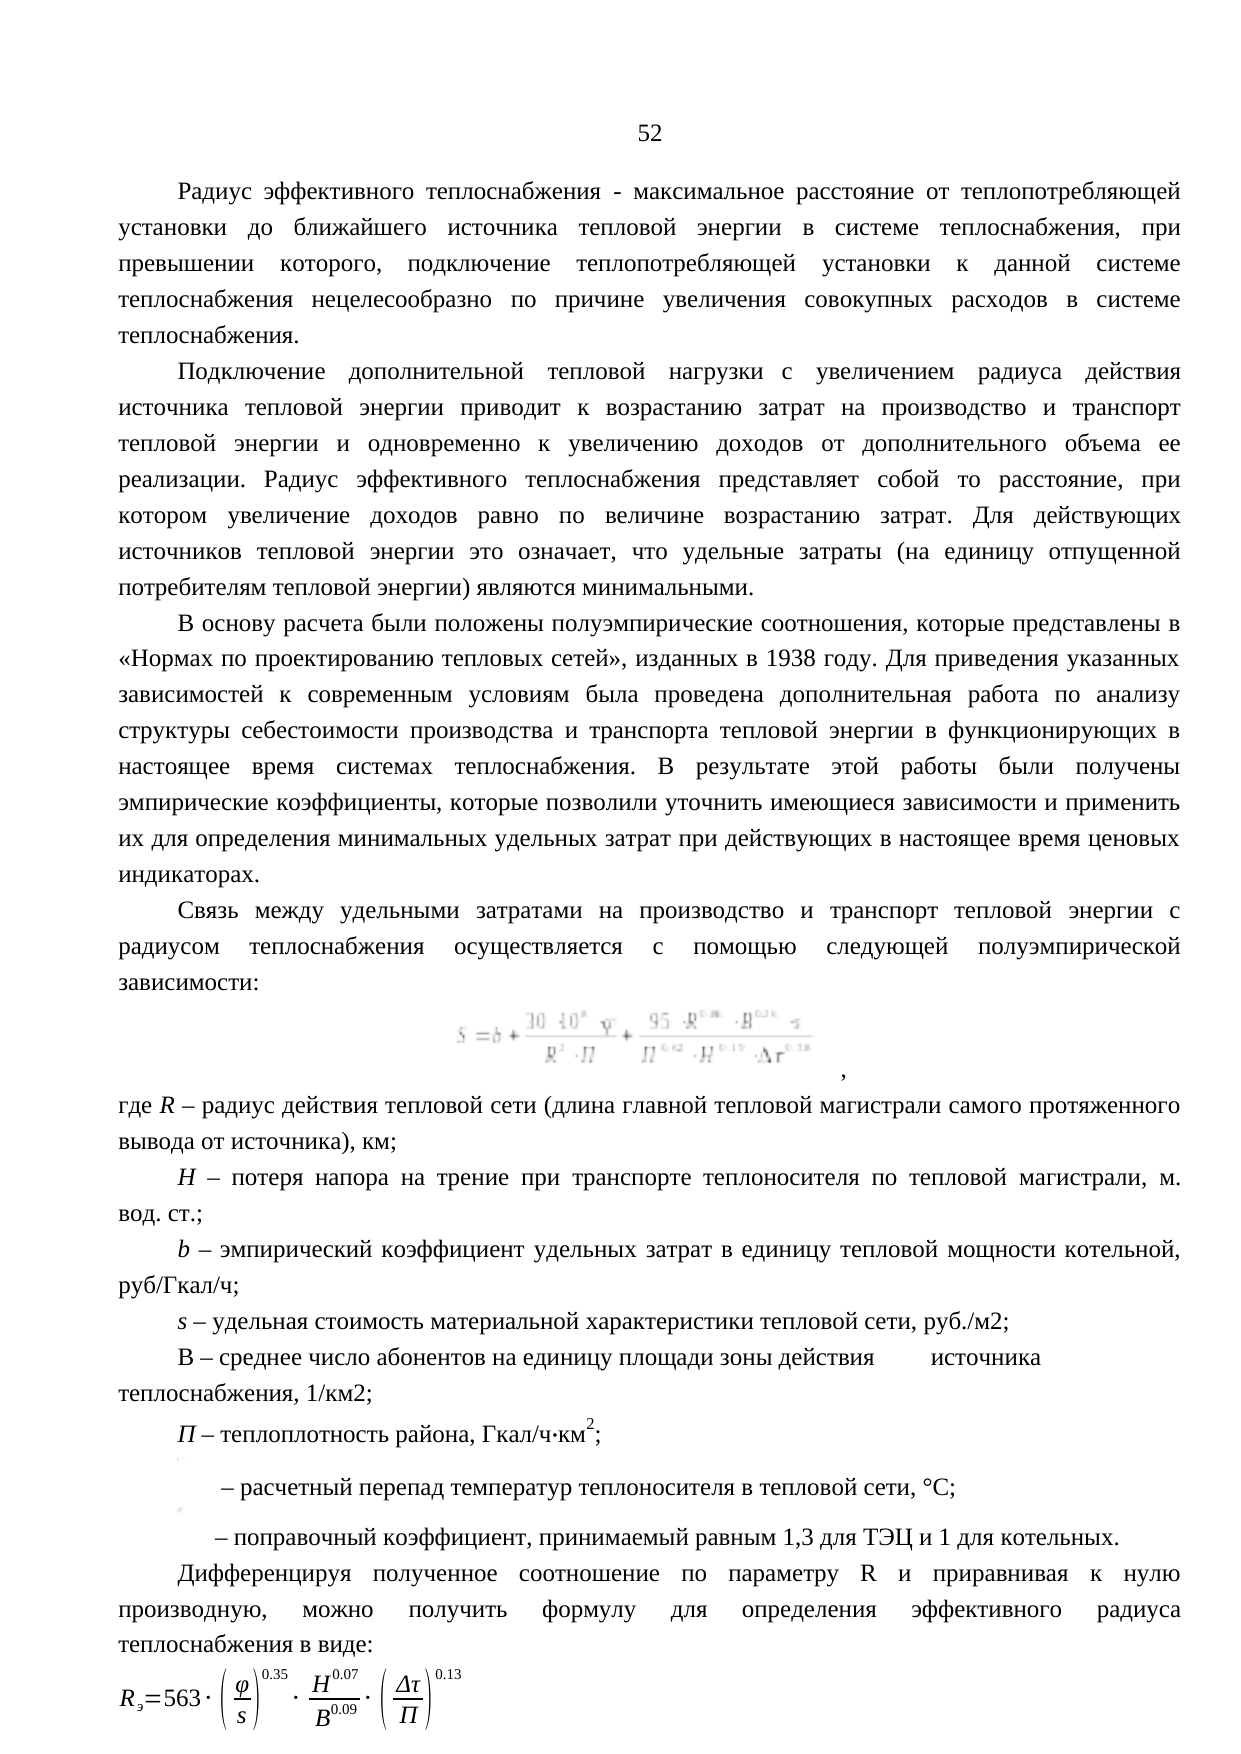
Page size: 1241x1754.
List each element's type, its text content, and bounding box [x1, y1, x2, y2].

text – расчетный перепад температур теплоносителя в тепловой сети, °С; [118, 1457, 1181, 1500]
text Подключение дополнительной тепловой нагрузки с увеличением радиуса действия источника тепловой энергии приводит к возрастанию затрат на производство и транспорт тепловой энергии и одновременно к увеличению доходов от дополнительного объема ее реализации. Радиус эффективного теплоснабжения представляет собой то расстояние, при котором увеличение доходов равно по величине возрастанию затрат. Для действующих источников тепловой энергии это означает, что удельные затраты (на единицу отпущенной потребителям тепловой энергии) являются минимальными. [118, 356, 1181, 600]
text П – теплоплотность района, Гкал/ч·км2; [118, 1414, 1181, 1449]
text В основу расчета были положены полуэмпирические соотношения, которые представлены в «Нормах по проектированию тепловых сетей», изданных в 1938 году. Для приведения указанных зависимостей к современным условиям была проведена дополнительная работа по анализу структуры себестоимости производства и транспорта тепловой энергии в функционирующих в настоящее время системах теплоснабжения. В результате этой работы были получены эмпирические коэффициенты, которые позволили уточнить имеющиеся зависимости и применить их для определения минимальных удельных затрат при действующих в настоящее время ценовых индикаторах. [118, 608, 1181, 888]
text H – потеря напора на трение при транспорте теплоносителя по тепловой магистрали, м. вод. ст.; [118, 1162, 1181, 1227]
text s – удельная стоимость материальной характеристики тепловой сети, руб./м2; [118, 1306, 1181, 1335]
text Дифференцируя полученное соотношение по параметру R и приравнивая к нулю производную, можно получить формулу для определения эффективного радиуса теплоснабжения в виде: [118, 1558, 1181, 1658]
text Радиус эффективного теплоснабжения - максимальное расстояние от теплопотребляющей установки до ближайшего источника тепловой энергии в системе теплоснабжения, при превышении которого, подключение теплопотребляющей установки к данной системе теплоснабжения нецелесообразно по причине увеличения совокупных расходов в системе теплоснабжения. [118, 176, 1181, 349]
text B – среднее число абонентов на единицу площади зоны действия источника теплоснабжения, 1/км2; [118, 1342, 1181, 1407]
text где R – радиус действия тепловой сети (длина главной тепловой магистрали самого протяженного вывода от источника), км; [118, 1091, 1181, 1155]
text Связь между удельными затратами на производство и транспорт тепловой энергии с радиусом теплоснабжения осуществляется с помощью следующей полуэмпирической зависимости: [118, 895, 1181, 996]
text – поправочный коэффициент, принимаемый равным 1,3 для ТЭЦ и 1 для котельных. [118, 1508, 1181, 1551]
text b – эмпирический коэффициент удельных затрат в единицу тепловой мощности котельной, руб/Гкал/ч; [118, 1234, 1181, 1299]
text , [118, 1003, 1181, 1083]
